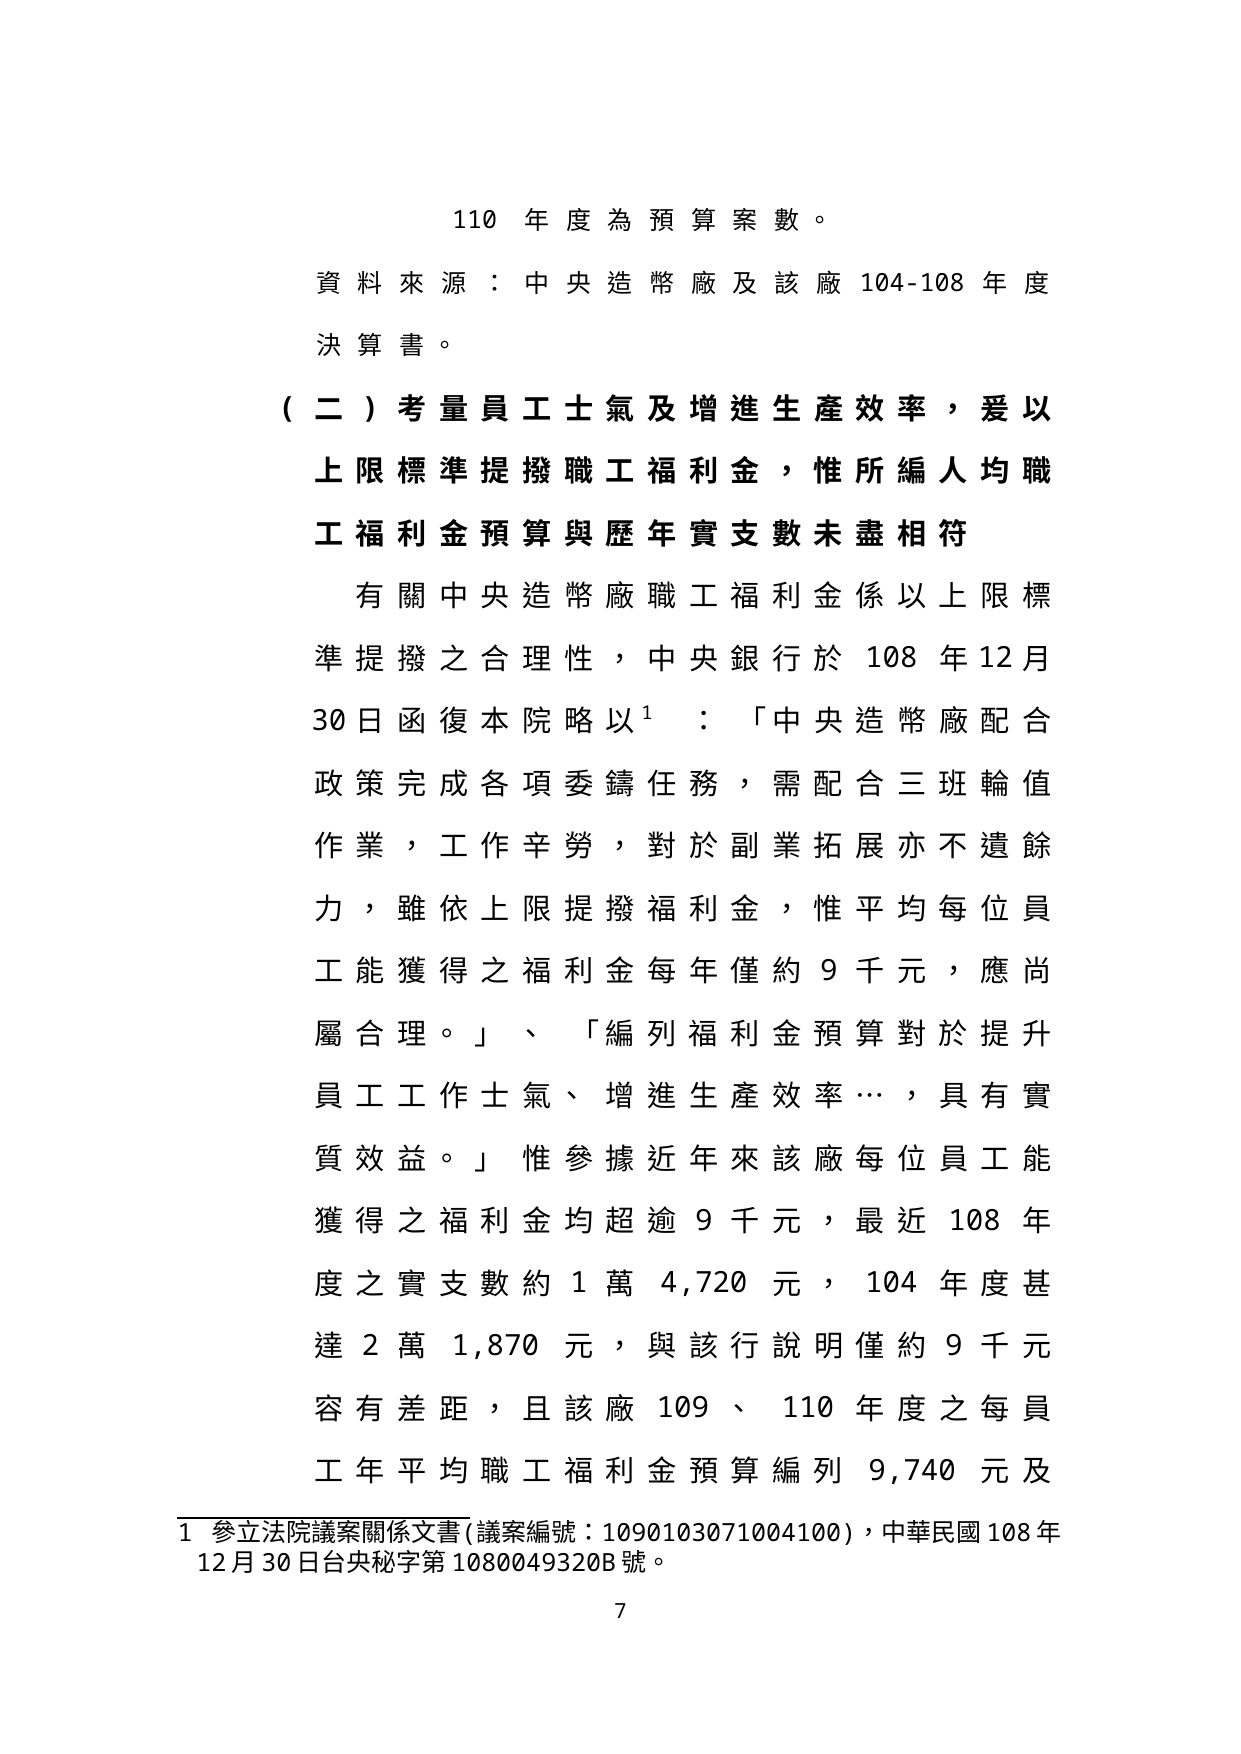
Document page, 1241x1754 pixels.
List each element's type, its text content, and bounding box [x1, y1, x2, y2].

text 資料來源：中央造幣廠及該廠104-108年度決算書。 [271, 240, 1058, 365]
text 參立法院議案關係文書(議案編號：1090103071004100)，中華民國108年12月30日台央秘字第1080049320B號。 [177, 1518, 1063, 1577]
text 110年度為預算案數。 [271, 177, 1058, 240]
text 有關中央造幣廠職工福利金係以上限標準提撥之合理性，中央銀行於108年12月30日函復本院略以：「中央造幣廠配合政策完成各項委鑄任務，需配合三班輪值作業，工作辛勞，對於副業拓展亦不遺餘力，雖依上限提撥福利金，惟平均每位員工能獲得之福利金每年僅約9千元，應尚屬合理。」、「編列福利金預算對於提升員工工作士氣、增進生產效率…，具有實質效益。」惟參據近年來該廠每位員工能獲得之福利金均超逾9千元，最近108年度之實支數約1萬4,720元，104年度甚達2萬1,870元，與該行說明僅約9千元容有差距，且該廠109、110年度之每員工年平均職工福利金預算編列9,740元及 [271, 552, 1058, 1490]
text (二)考量員工士氣及增進生產效率，爰以上限標準提撥職工福利金，惟所編人均職工福利金預算與歷年實支數未盡相符 [242, 365, 1058, 552]
